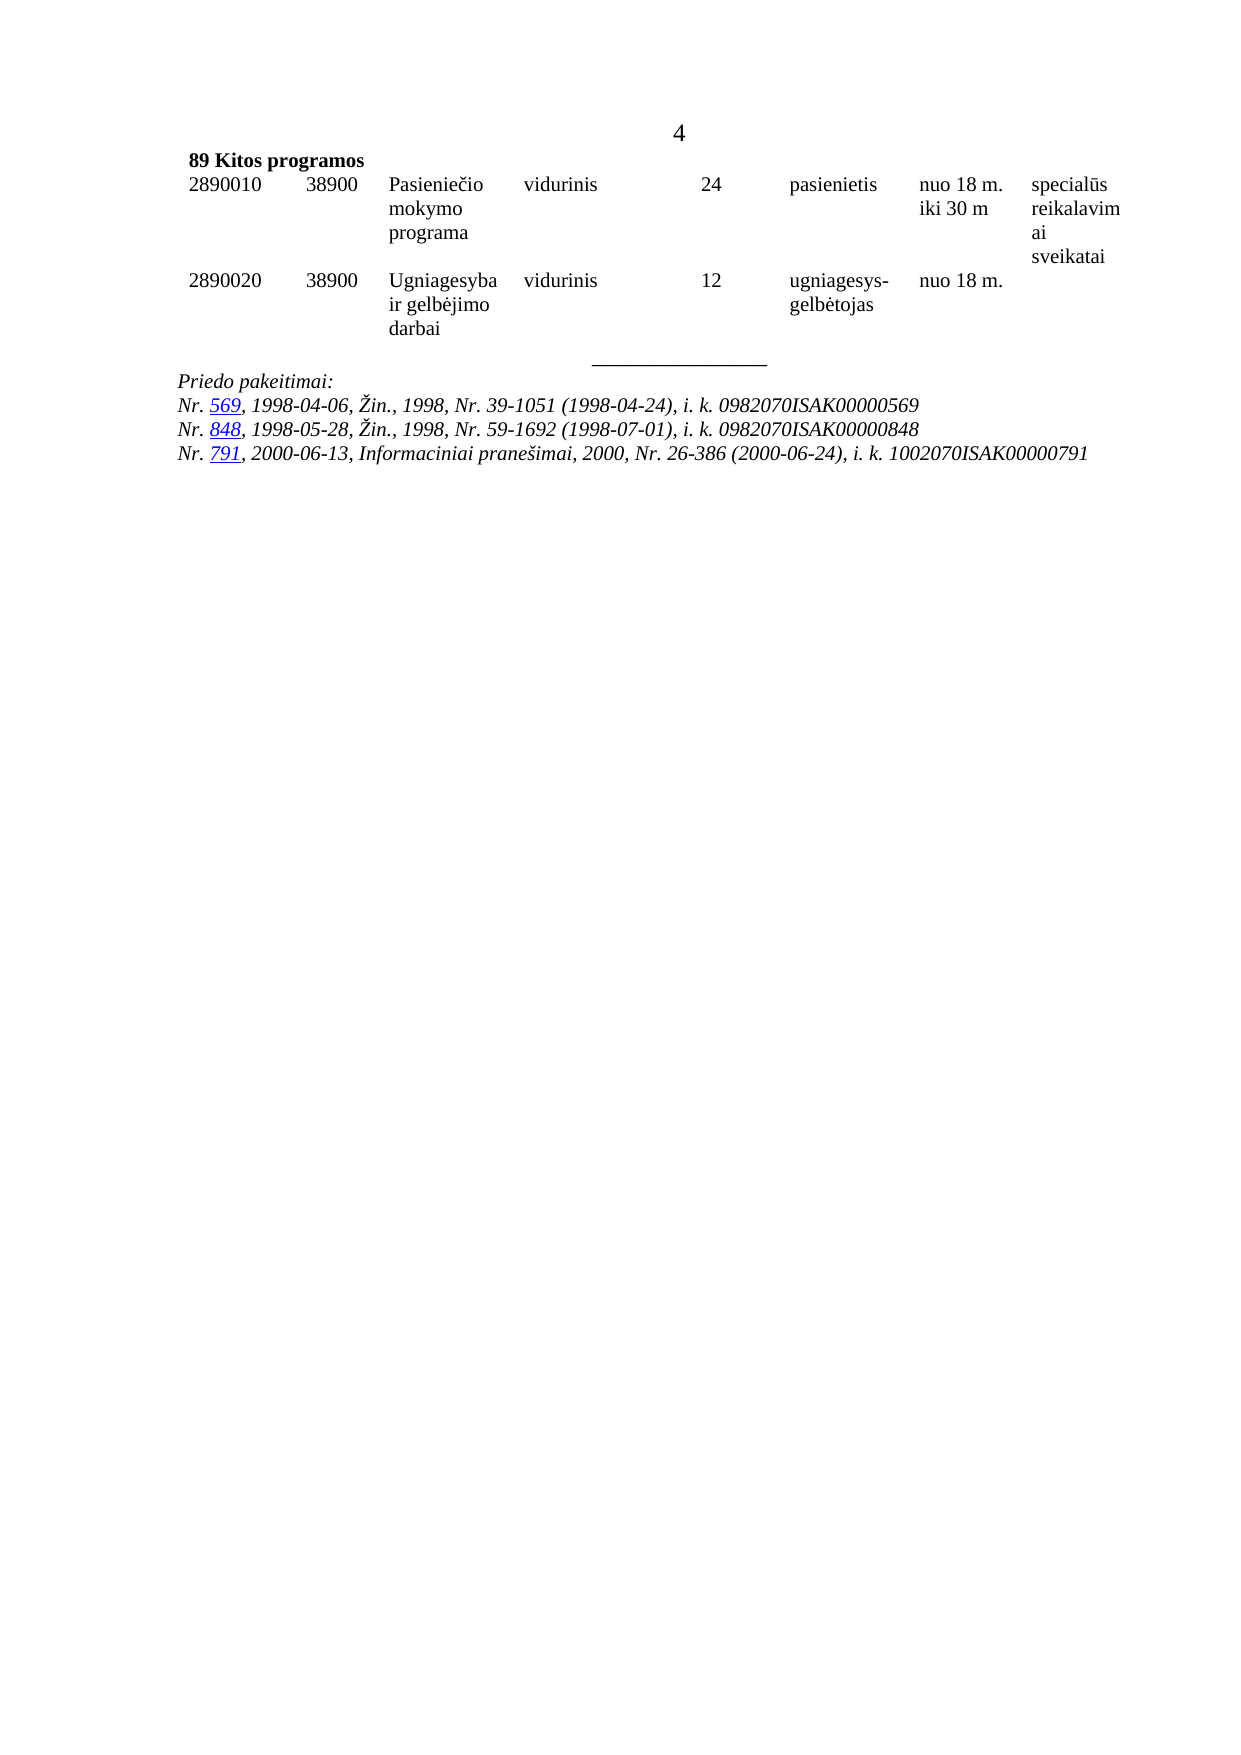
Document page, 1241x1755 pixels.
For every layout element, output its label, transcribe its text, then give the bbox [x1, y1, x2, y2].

table_cell 24 [690, 172, 778, 268]
text Nr. 791, 2000-06-13, Informaciniai pranešimai, 2000, Nr. 26-386 (2000-06-24), i. k. 1002070ISAK00000791 [177, 441, 1181, 465]
table_cell Pasieniečio mokymo programa [377, 172, 512, 268]
text Nr. 848, 1998-05-28, Žin., 1998, Nr. 59-1692 (1998-07-01), i. k. 0982070ISAK00000848 [177, 417, 1181, 441]
table_cell 89 Kitos programos [177, 148, 1133, 172]
table_cell ugniagesys-gelbėtojas [778, 268, 908, 340]
table_cell vidurinis [513, 172, 689, 268]
table_cell 2890010 [177, 172, 294, 268]
table_cell vidurinis [513, 268, 689, 340]
table_cell nuo 18 m. [908, 268, 1020, 340]
text Nr. 569, 1998-04-06, Žin., 1998, Nr. 39-1051 (1998-04-24), i. k. 0982070ISAK00000569 [177, 393, 1181, 417]
table_cell specialūs reikalavimai sveikatai [1020, 172, 1133, 268]
text Priedo pakeitimai: [177, 369, 1181, 393]
text ______________ [177, 340, 1181, 369]
table_cell 12 [690, 268, 778, 340]
table_cell 38900 [295, 172, 377, 268]
table_cell nuo 18 m. iki 30 m [908, 172, 1020, 268]
table_cell [1020, 268, 1133, 340]
table_cell Ugniagesyba ir gelbėjimo darbai [377, 268, 512, 340]
table_cell 38900 [295, 268, 377, 340]
table_cell pasienietis [778, 172, 908, 268]
table_cell 2890020 [177, 268, 294, 340]
